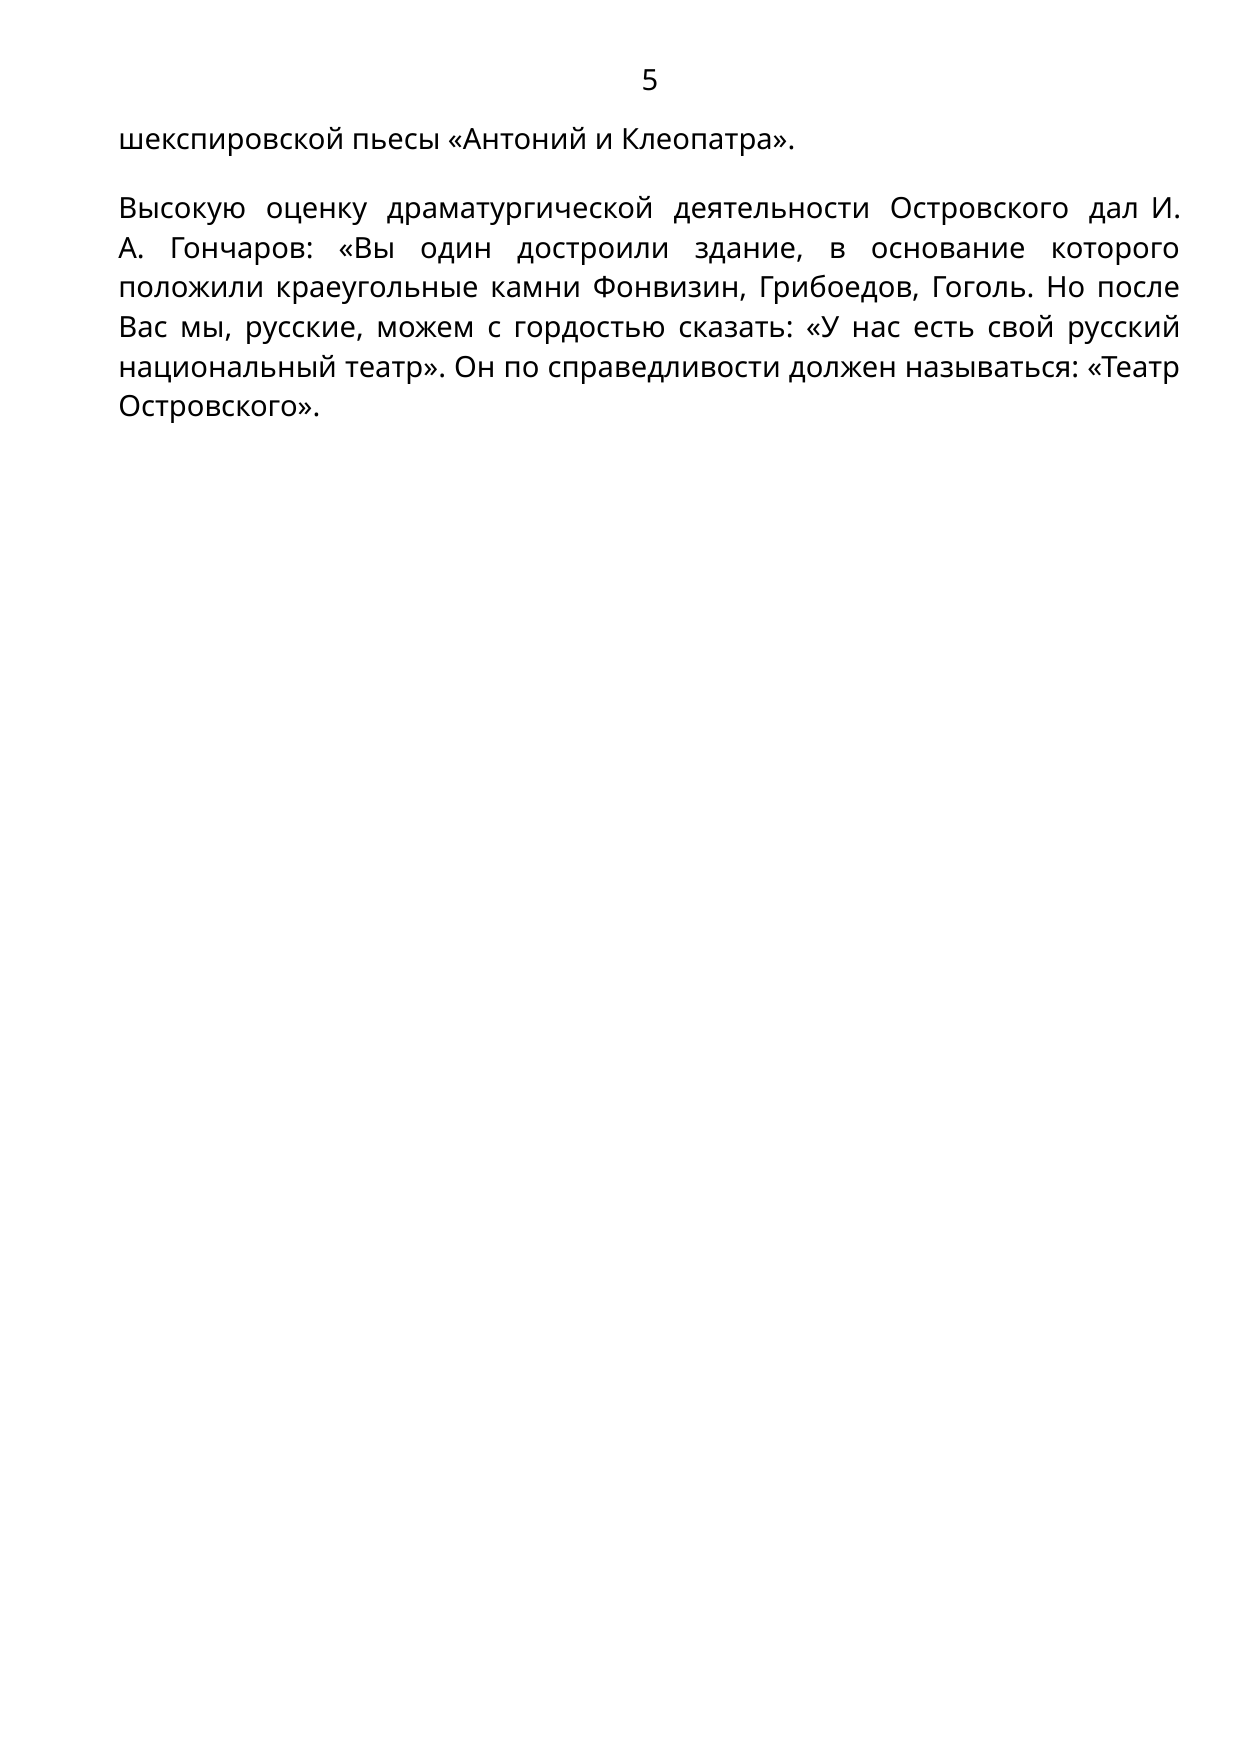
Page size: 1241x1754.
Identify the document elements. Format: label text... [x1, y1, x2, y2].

text шекспировской пьесы «Антоний и Клеопатра». [118, 118, 1181, 158]
text Высокую оценку драматургической деятельности Островского дал И. А. Гончаров: «Вы один достроили здание, в основание которого положили краеугольные камни Фонвизин, Грибоедов, Гоголь. Но после Вас мы, русские, можем с гордостью сказать: «У нас есть свой русский национальный театр». Он по справедливости должен называться: «Театр Островского». [118, 187, 1181, 425]
